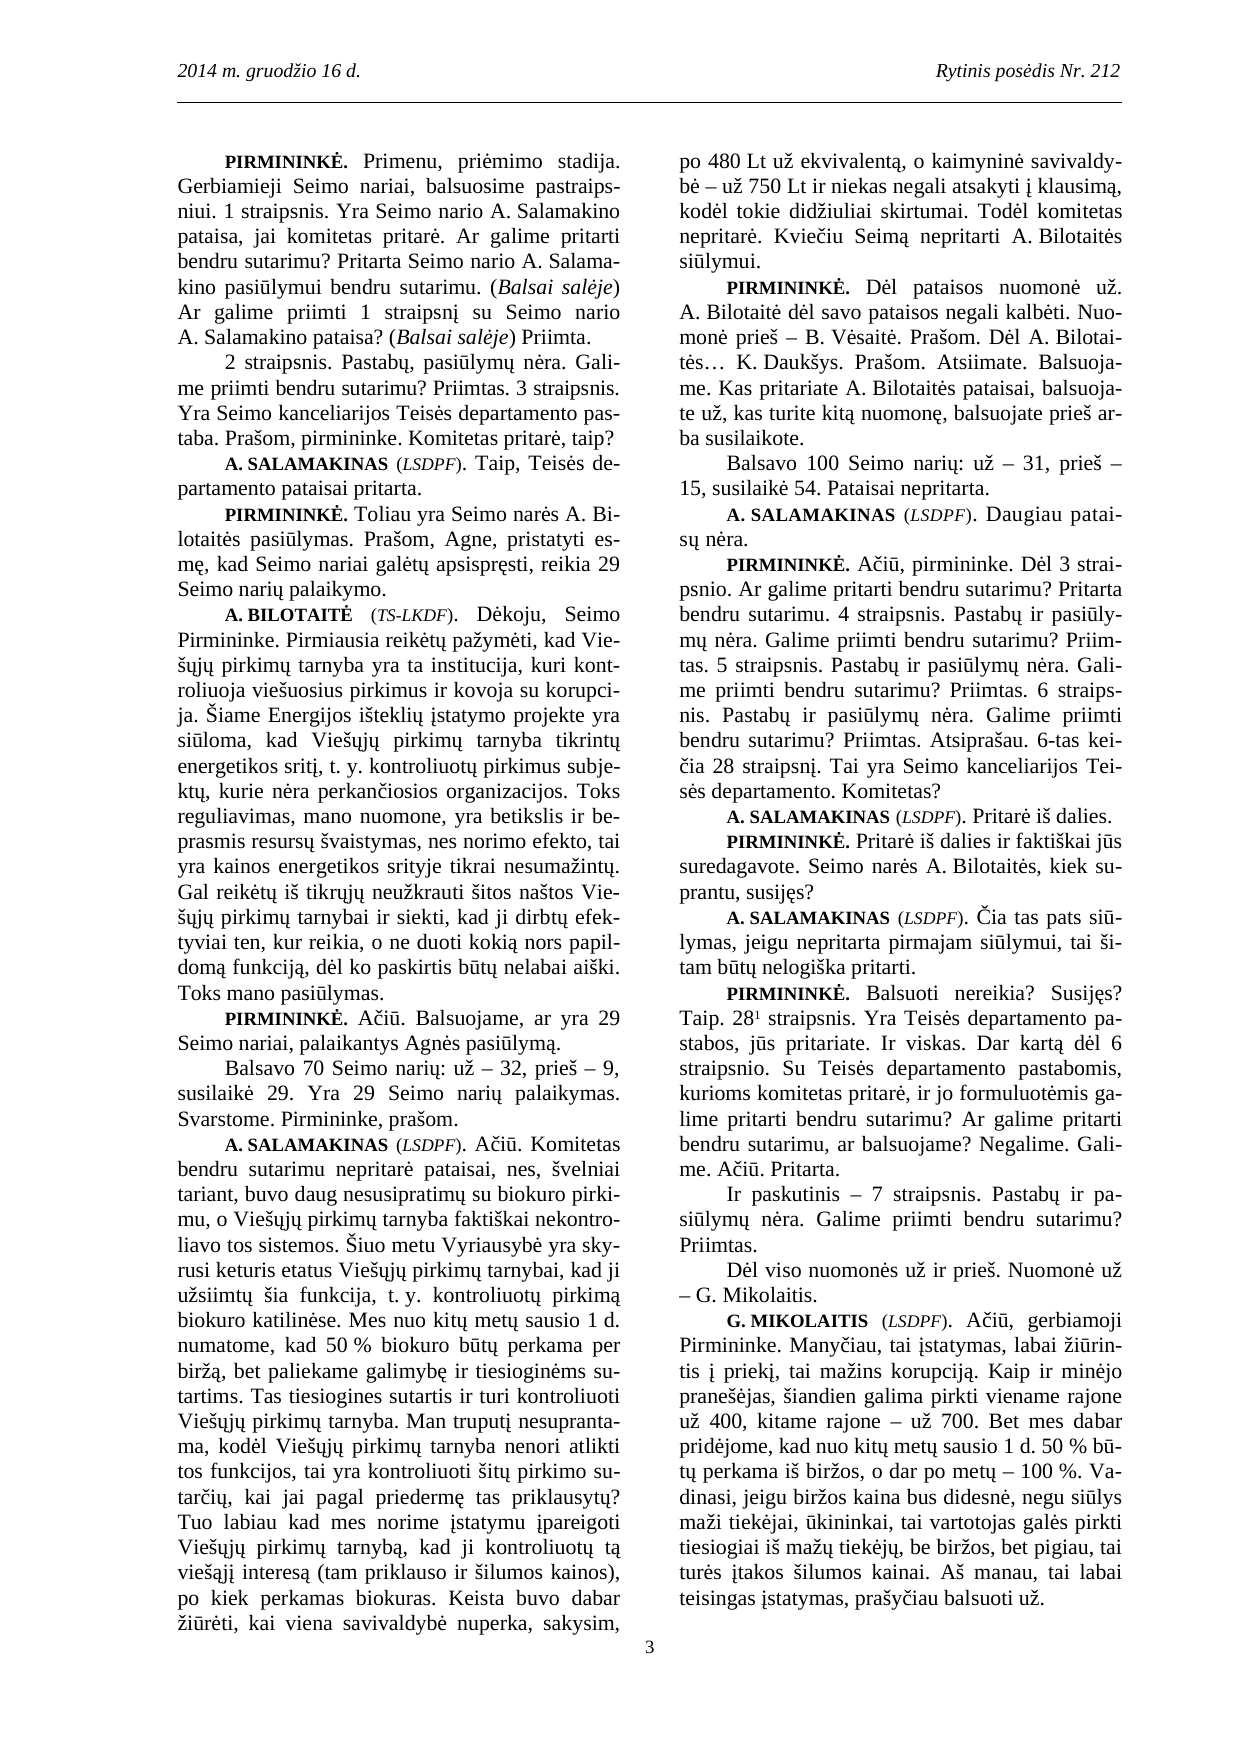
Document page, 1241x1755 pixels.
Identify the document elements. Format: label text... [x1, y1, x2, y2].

text Ir pas­ku­ti­nis – 7 straips­nis. Pa­sta­bų ir pa­siūly­mų nė­ra. Ga­li­me pri­im­ti ben­dru su­ta­ri­mu? Pri­im­tas. [679, 1181, 1122, 1257]
text A. SALAMAKINAS (LSDPF). Taip, Tei­sės de­par­ta­men­to pa­tai­sai pri­tar­ta. [177, 450, 620, 501]
text A. SALAMAKINAS (LSDPF). Pri­ta­rė iš da­lies. [679, 803, 1122, 828]
text A. BILOTAITĖ (TS-LKDF). Dė­ko­ju, Sei­mo Pir­mi­nin­ke. Pir­miau­sia rei­kė­tų pa­žy­mė­ti, kad Vie­šų­jų pir­ki­mų tar­ny­ba yra ta ins­ti­tu­ci­ja, ku­ri kon­t­ro­liuo­ja vie­šuo­sius pir­ki­mus ir ko­vo­ja su ko­rup­ci­ja. Šia­me Ener­gijos iš­tek­lių įsta­ty­mo pro­jek­te yra siū­lo­ma, kad Vie­šų­jų pir­ki­mų tar­ny­ba tik­rin­tų ener­ge­ti­kos sri­tį, t. y. kon­tro­liuo­tų pir­ki­mus sub­je­k­tų, ku­rie nė­ra per­kan­čio­sios or­ga­ni­za­ci­jos. Toks re­gu­lia­vi­mas, ma­no nuo­mo­ne, yra be­tiks­lis ir be­pras­mis re­sur­sų švais­ty­mas, nes no­ri­mo efek­to, tai yra kai­nos ener­ge­ti­kos sri­ty­je tik­rai ne­su­ma­žin­tų. Gal rei­kė­tų iš tik­rų­jų ne­už­krau­ti ši­tos naš­tos Vie­šų­jų pir­ki­mų tar­ny­bai ir siek­ti, kad ji dirb­tų efek­ty­viai ten, kur rei­kia, o ne duo­ti ko­kią nors pa­pil­do­mą funk­ci­ją, dėl ko pa­skir­tis bū­tų ne­la­bai aiš­ki. toks ma­no pa­siū­ly­mas. [177, 601, 620, 1005]
text 2 straips­nis. Pa­sta­bų, pa­siū­ly­mų nė­ra. Ga­li­me pri­im­ti ben­dru su­ta­ri­mu? Pri­im­tas. 3 straips­nis. Yra Sei­mo kan­ce­lia­ri­jos Tei­sės de­par­ta­men­to pa­s­ta­ba. Pra­šom, pir­mi­nin­ke. Ko­mi­te­tas pri­ta­rė, taip? [177, 349, 620, 450]
text po 480 Lt už ek­vi­va­len­tą, o kai­my­ni­nė sa­vi­val­dy­bė – už 750 Lt ir nie­kas ne­ga­li at­sa­ky­ti į klau­si­mą, ko­dėl to­kie di­džiu­liai skir­tu­mai. To­dėl ko­mi­te­tas ne­pri­ta­rė. Kvie­čiu Sei­mą ne­pri­tar­ti A. Bi­lo­tai­tės siū­ly­mui. [679, 148, 1122, 274]
text Bal­sa­vo 70 Sei­mo na­rių: už – 32, prieš – 9, su­si­lai­kė 29. Yra 29 Sei­mo na­rių pa­lai­ky­mas. Svar­s­to­me. Pir­mi­nin­ke, pra­šom. [177, 1055, 620, 1131]
text PIRMININKĖ. Ačiū, pir­mi­nin­ke. Dėl 3 strai­ps­nio. Ar ga­li­me pri­tar­ti ben­dru su­ta­ri­mu? Pri­tar­ta ben­dru su­ta­ri­mu. 4 straips­nis. Pa­sta­bų ir pa­siū­ly­mų nė­ra. Ga­li­me pri­im­ti ben­dru su­ta­ri­mu? Pri­im­tas. 5 straips­nis. Pa­sta­bų ir pa­siū­ly­mų nė­ra. Ga­li­me pri­im­ti ben­dru su­ta­ri­mu? Pri­im­tas. 6 straips­nis. Pa­sta­bų ir pa­siū­ly­mų nė­ra. Ga­li­me pri­im­ti ben­dru su­ta­ri­mu? Pri­im­tas. At­si­pra­šau. 6-tas kei­čia 28 straips­nį. Tai yra Sei­mo kan­ce­lia­ri­jos Tei­sės de­par­ta­men­to. Ko­mi­te­tas? [679, 551, 1122, 803]
text A. SALAMAKINAS (LSDPF). Čia tas pats siū­ly­mas, jei­gu ne­pri­tar­ta pir­ma­jam siū­ly­mui, tai ši­tam bū­tų ne­lo­giš­ka pri­tar­ti. [679, 904, 1122, 979]
text PIRMININKĖ. Dėl pa­tai­sos nuo­mo­nė už. A. Bi­lo­tai­tė dėl sa­vo pa­tai­sos ne­ga­li kal­bė­ti. Nuo­mo­nė prieš – B. Vė­sai­tė. Pra­šom. Dėl A. Bi­lo­tai­tės… K. Dauk­šys. Pra­šom. At­si­i­ma­te. Bal­suo­ja­me. Kas pri­ta­ria­te A. Bi­lo­tai­tės pa­tai­sai, bal­suo­ja­te už, kas tu­ri­te ki­tą nuo­mo­nę, bal­suo­ja­te prieš ar­ba su­si­lai­ko­te. [679, 274, 1122, 450]
text A. SALAMAKINAS (LSDPF). Ačiū. Ko­mi­te­tas ben­dru su­ta­ri­mu ne­pri­ta­rė pa­tai­sai, nes, švel­niai ta­riant, bu­vo daug nesu­si­pra­ti­mų su bio­ku­ro pir­ki­mu, o Vie­šų­jų pir­ki­mų tar­ny­ba fak­tiš­kai ne­kon­tro­lia­vo tos sis­te­mos. Šiuo me­tu Vy­riau­sy­bė yra sky­ru­si ke­tu­ris eta­tus Vie­šų­jų pir­ki­mų tar­ny­bai, kad ji už­si­im­tų šia funk­ci­ja, t. y. kon­tro­liuo­tų pir­ki­mą bio­ku­ro ka­ti­li­nė­se. Mes nuo ki­tų me­tų sau­sio 1 d. nu­ma­to­me, kad 50 % bio­ku­ro bū­tų per­ka­ma per bir­žą, bet pa­lie­ka­me ga­li­my­bę ir tie­sio­gi­nėms su­tar­tims. Tas tie­sio­gi­nes su­tar­tis ir tu­ri kon­tro­liuo­ti Vie­šų­jų pir­ki­mų tar­ny­ba. Man tru­pu­tį ne­su­pran­ta­ma, ko­dėl Vie­šų­jų pir­ki­mų tar­ny­ba ne­no­ri at­lik­ti tos funk­ci­jos, tai yra kon­tro­liuo­ti ši­tų pir­ki­mo su­tar­čių, kai jai pa­gal prie­der­mę tas pri­klau­sy­tų? Tuo la­biau kad mes no­ri­me įsta­ty­mu įpa­rei­go­ti Vie­šų­jų pir­ki­mų tar­ny­bą, kad ji kon­tro­liuo­tų tą vie­šą­jį in­te­re­są (tam pri­klau­so ir ši­lu­mos kai­nos), po kiek per­ka­mas bio­ku­ras. Keis­ta bu­vo da­bar žiū­rė­ti, kai vie­na sa­vi­val­dy­bė nu­per­ka, sa­ky­sim, [177, 1131, 620, 1635]
text Dėl vi­so nuo­mo­nės už ir prieš. Nuo­mo­nė už – G. Mi­ko­lai­tis. [679, 1257, 1122, 1307]
text PIRMININKĖ. Pri­ta­rė iš da­lies ir fak­tiš­kai jūs su­re­da­ga­vo­te. Sei­mo na­rės A. Bi­lo­tai­tės, kiek su­pran­tu, su­si­jęs? [679, 828, 1122, 904]
text PIRMININKĖ. To­liau yra Sei­mo na­rės A. Bi­lo­tai­tės pa­siū­ly­mas. Pra­šom, Ag­ne, pri­sta­ty­ti es­mę, kad Sei­mo na­riai ga­lė­tų ap­si­spręs­ti, rei­kia 29 Sei­mo na­rių pa­lai­ky­mo. [177, 501, 620, 601]
text PIRMININKĖ. Ačiū. Bal­suo­ja­me, ar yra 29 Sei­mo na­riai, pa­lai­kan­tys Ag­nės pa­siū­ly­mą. [177, 1005, 620, 1055]
text G. MIKOLAITIS (LSDPF). Ačiū, ger­bia­mo­ji Pir­mi­nin­ke. Ma­ny­čiau, tai įsta­ty­mas, la­bai žiū­rin­tis į prie­kį, tai ma­žins ko­rup­ci­ją. Kaip ir mi­nė­jo pra­ne­šė­jas, šian­dien ga­li­ma pirk­ti vie­na­me ra­jo­ne už 400, ki­ta­me ra­jo­ne – už 700. Bet mes da­bar pri­dė­jo­me, kad nuo ki­tų me­tų sau­sio 1 d. 50 % bū­tų per­ka­ma iš bir­žos, o dar po me­tų – 100 %. Va­di­na­si, jei­gu bir­žos kai­na bus di­des­nė, ne­gu siū­lys ma­ži tie­kė­jai, ūki­nin­kai, tai var­to­to­jas ga­lės pirk­ti tie­sio­giai iš ma­žų tie­kė­jų, be bir­žos, bet pi­giau, tai tu­rės įta­kos ši­lu­mos kai­nai. Aš ma­nau, tai la­bai tei­sin­gas įsta­ty­mas, pra­šy­čiau bal­suo­ti už. [679, 1307, 1122, 1610]
text PIRMININKĖ. Pri­me­nu, pri­ėmi­mo sta­di­ja. Ger­bia­mie­ji Sei­mo na­riai, bal­suo­si­me pa­straips­niui. 1 straips­nis. Yra Sei­mo na­rio A. Sa­la­ma­ki­no pa­tai­sa, jai ko­mi­te­tas pri­ta­rė. Ar ga­li­me pri­tar­ti ben­dru su­ta­ri­mu? Pri­tar­ta Sei­mo na­rio A. Sa­la­ma­ki­no pa­siū­ly­mui ben­dru su­ta­ri­mu. (Bal­sai sa­lė­je) Ar ga­li­me pri­im­ti 1 straips­nį su Sei­mo na­rio A. Sa­la­ma­ki­no pa­tai­sa? (Bal­sai sa­lė­je) Pri­im­ta. [177, 148, 620, 349]
text A. SALAMAKINAS (LSDPF). Dau­giau pa­tai­sų nė­ra. [679, 501, 1122, 551]
text PIRMININKĖ. Bal­suo­ti ne­rei­kia? Su­si­jęs? Taip. 281 straips­nis. Yra Tei­sės de­par­ta­men­to pa­sta­bos, jūs pri­ta­ria­te. Ir vis­kas. Dar kar­tą dėl 6 strai­ps­nio. Su Tei­sės de­par­ta­men­to pa­sta­bo­mis, ku­rioms ko­mi­te­tas pri­ta­rė, ir jo for­mu­luo­tė­mis ga­li­me pri­tar­ti ben­dru su­ta­ri­mu? Ar ga­li­me pri­tar­ti ben­dru su­ta­ri­mu, ar bal­suo­ja­me? Ne­ga­li­me. Ga­li­me. Ačiū. Pri­tar­ta. [679, 979, 1122, 1181]
text Bal­sa­vo 100 Sei­mo na­rių: už – 31, prieš – 15, su­si­lai­kė 54. Pa­tai­sai ne­pri­tar­ta. [679, 450, 1122, 501]
